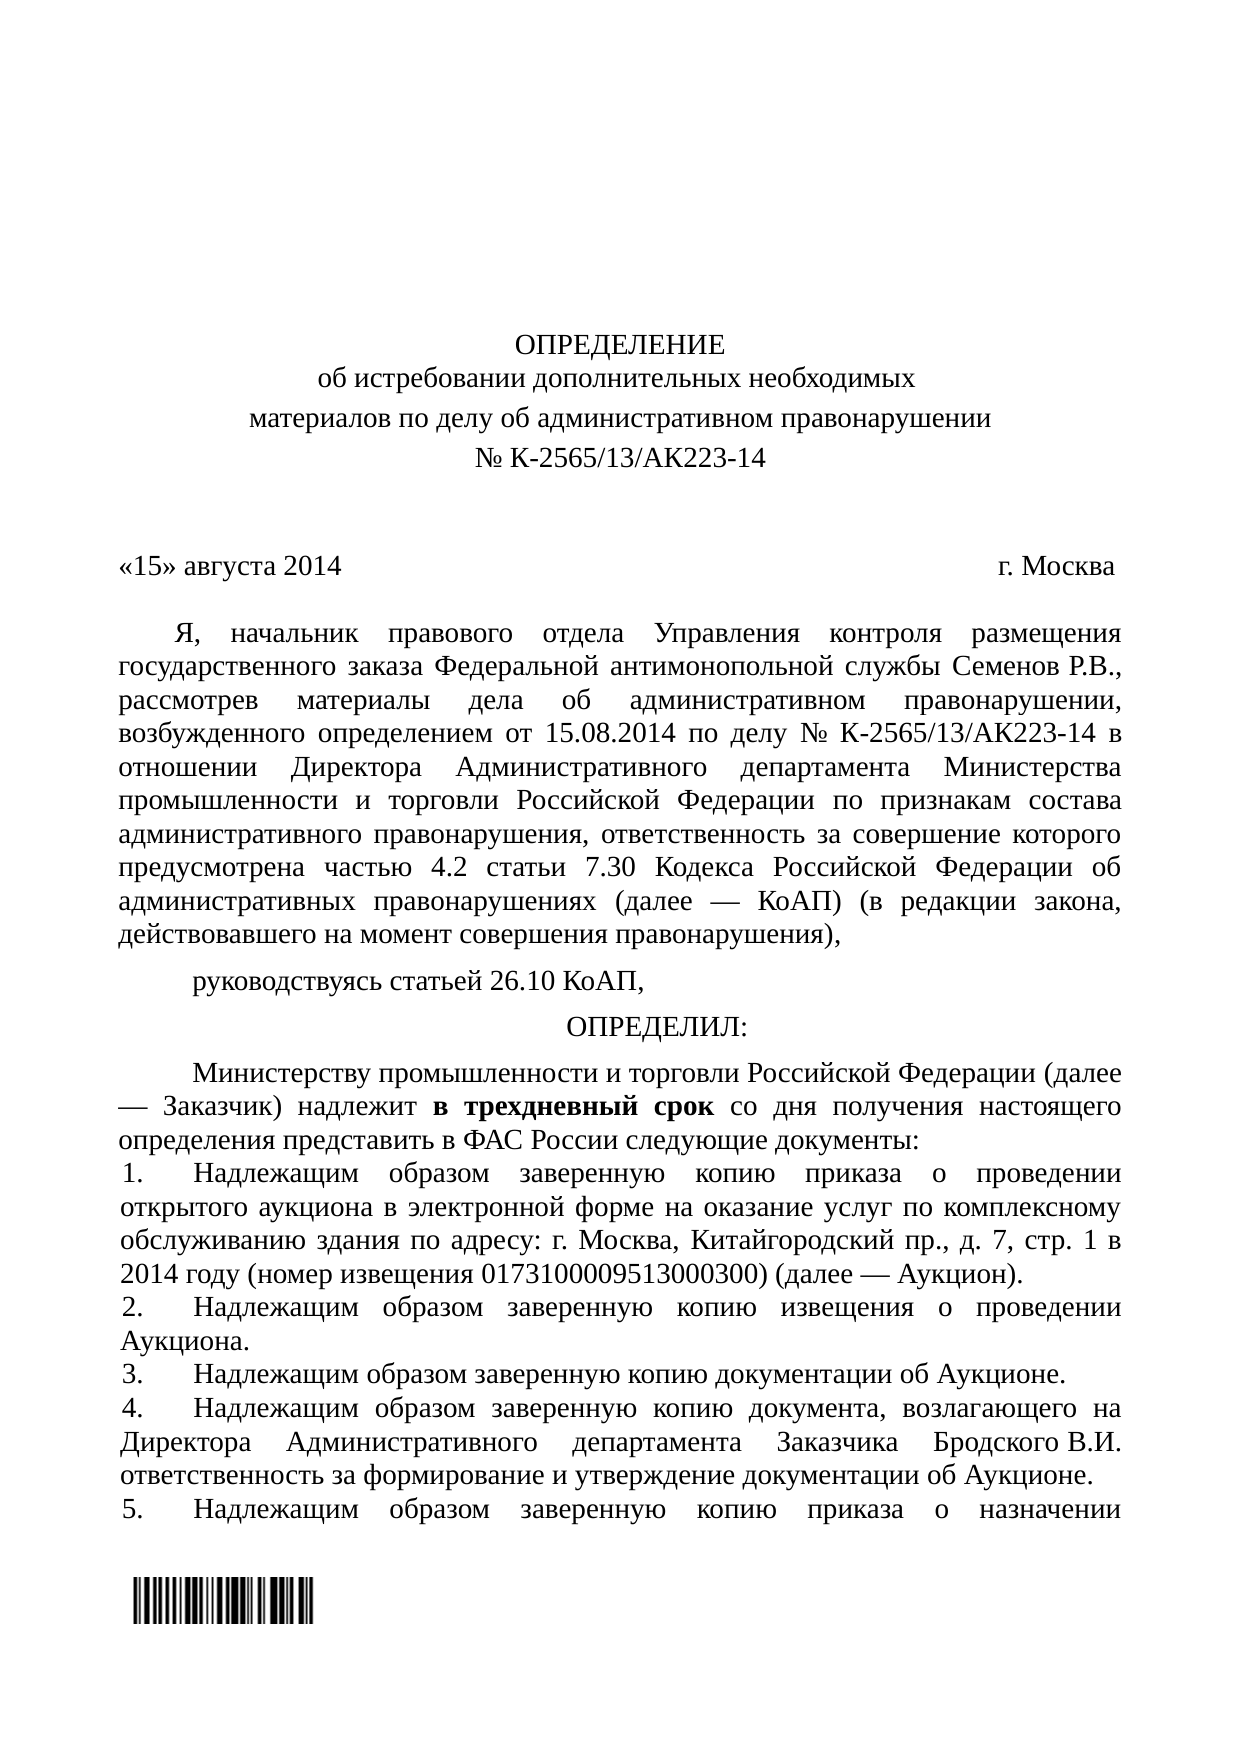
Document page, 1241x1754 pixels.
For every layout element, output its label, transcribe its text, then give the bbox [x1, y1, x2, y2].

list Надлежащим образом заверенную копию приказа о назначении [120, 1491, 1122, 1524]
text об истребовании дополнительных необходимых [118, 361, 1122, 394]
text «15» августа 2014 г. Москва [118, 548, 1122, 581]
list Надлежащим образом заверенную копию документации об Аукционе. [120, 1357, 1122, 1390]
text № К-2565/13/АК223-14 [118, 441, 1122, 474]
list Надлежащим образом заверенную копию приказа о проведении открытого аукциона в электронной форме на оказание услуг по комплексному обслуживанию здания по адресу: г. Москва, Китайгородский пр., д. 7, стр. 1 в 2014 году (номер извещения 0173100009513000300) (далее — Аукцион). [120, 1155, 1122, 1289]
list Надлежащим образом заверенную копию документа, возлагающего на Директора Административного департамента Заказчика Бродского В.И. ответственность за формирование и утверждение документации об Аукционе. [120, 1390, 1122, 1491]
list Надлежащим образом заверенную копию извещения о проведении Аукциона. [120, 1289, 1122, 1357]
text ОПРЕДЕЛИЛ: [118, 1009, 1122, 1042]
text руководствуясь статьей 26.10 КоАП, [118, 963, 1122, 996]
picture [118, 1577, 331, 1624]
text ОПРЕДЕЛЕНИЕ [118, 327, 1122, 361]
text материалов по делу об административном правонарушении [118, 401, 1122, 434]
text Я, начальник правового отдела Управления контроля размещения государственного заказа Федеральной антимонопольной службы Семенов Р.В., рассмотрев материалы дела об административном правонарушении, возбужденного определением от 15.08.2014 по делу № К-2565/13/АК223-14 в отношении Директора Административного департамента Министерства промышленности и торговли Российской Федерации по признакам состава административного правонарушения, ответственность за совершение которого предусмотрена частью 4.2 статьи 7.30 Кодекса Российской Федерации об административных правонарушениях (далее — КоАП) (в редакции закона, действовавшего на момент совершения правонарушения), [118, 615, 1122, 950]
text Министерству промышленности и торговли Российской Федерации (далее — Заказчик) надлежит в трехдневный срок со дня получения настоящего определения представить в ФАС России следующие документы: [118, 1055, 1122, 1155]
